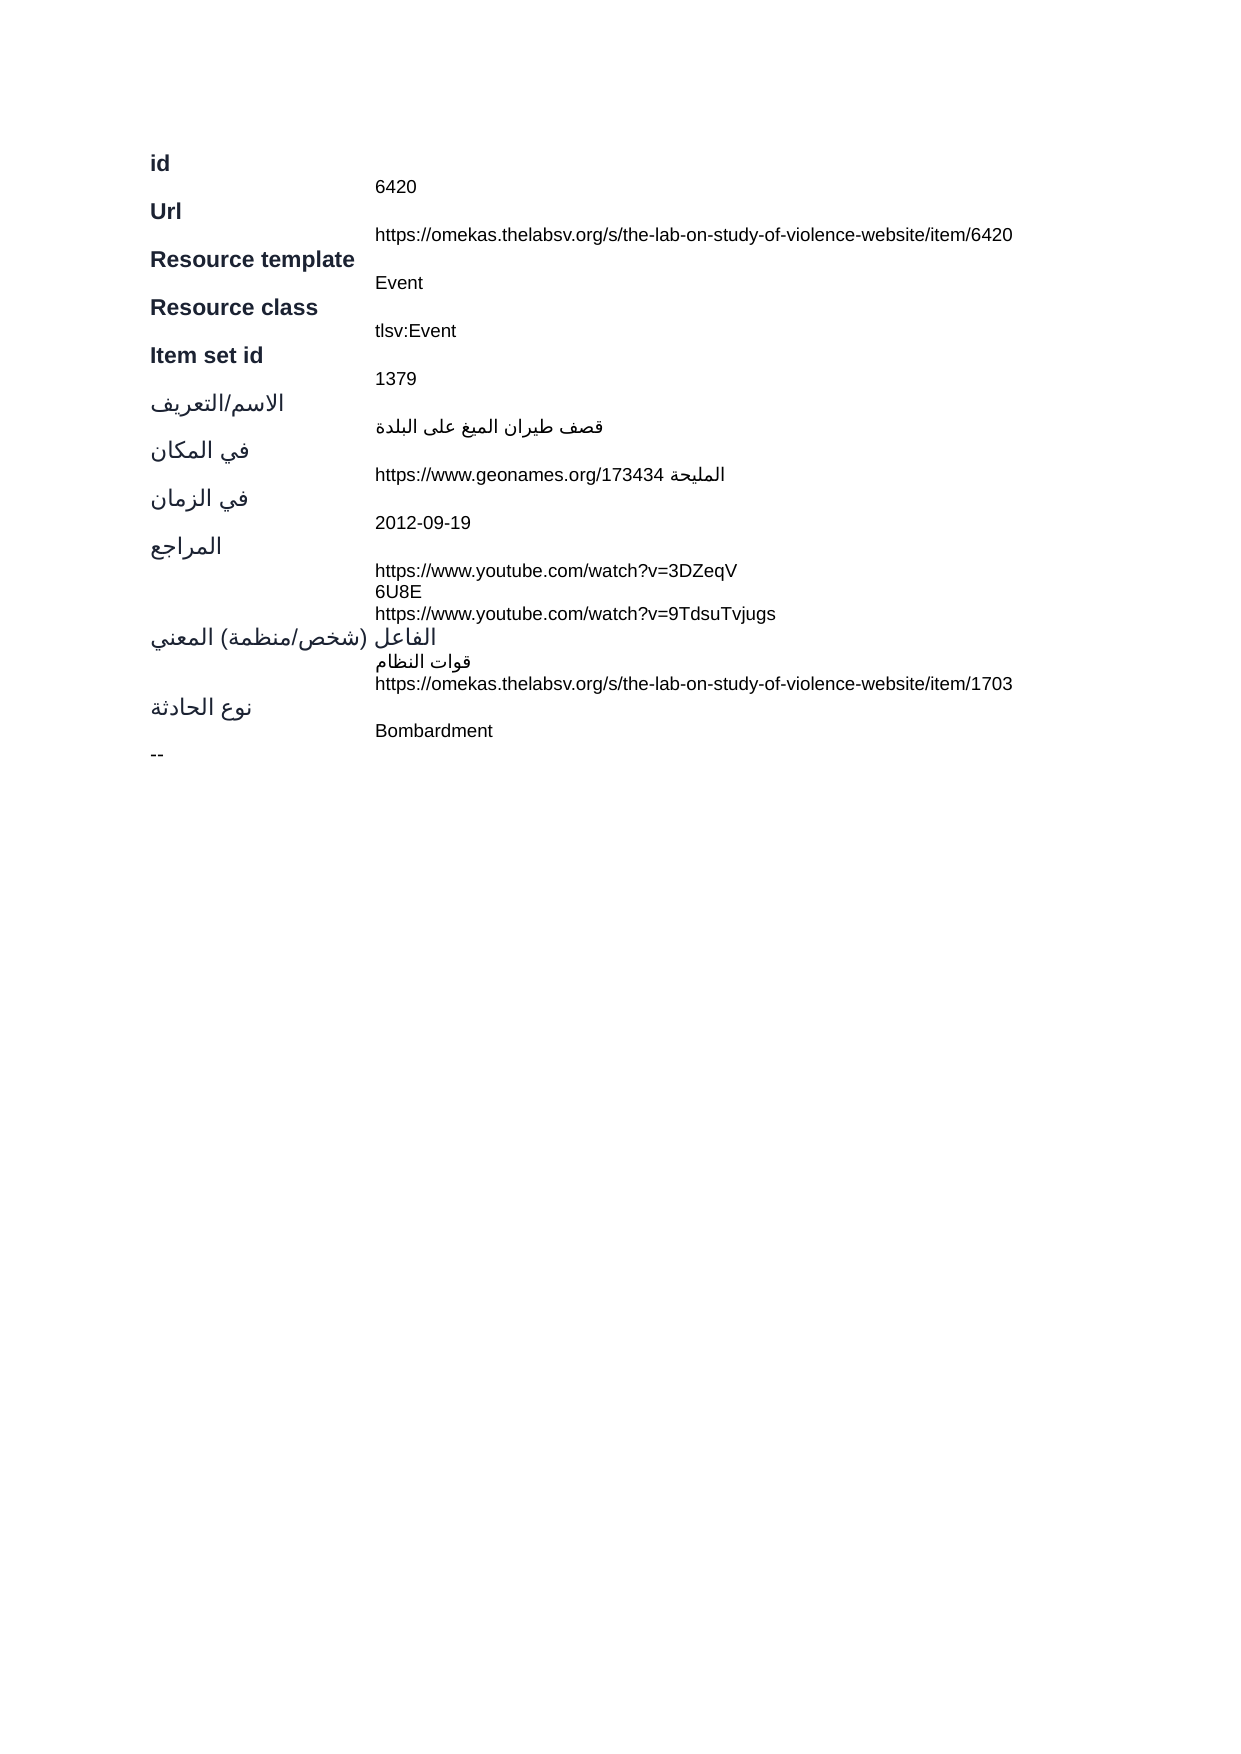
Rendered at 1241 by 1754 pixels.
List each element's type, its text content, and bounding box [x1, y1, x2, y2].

text 1379 [375, 368, 1090, 389]
text https://omekas.thelabsv.org/s/the-lab-on-study-of-violence-website/item/6420 [375, 224, 1090, 246]
text Resource template [150, 246, 1090, 272]
text 6420 [375, 176, 1090, 198]
text -- [150, 742, 1090, 766]
text id [150, 150, 1090, 176]
text tlsv:Event [375, 320, 1090, 342]
text Bombardment [375, 720, 1090, 742]
text Url [150, 198, 1090, 224]
text Event [375, 272, 1090, 294]
text الاسم/التعريف [150, 389, 1090, 416]
text https://www.youtube.com/watch?v=3DZeqV [375, 560, 1090, 581]
text المراجع [150, 533, 1090, 560]
text 6U8E [375, 581, 1090, 603]
text https://omekas.thelabsv.org/s/the-lab-on-study-of-violence-website/item/1703 [375, 672, 1090, 694]
text Resource class [150, 294, 1090, 320]
text نوع الحادثة [150, 694, 1090, 720]
text الفاعل (شخص/منظمة) المعني [150, 624, 1090, 651]
text https://www.geonames.org/173434 المليحة [375, 464, 1090, 485]
text Item set id [150, 342, 1090, 368]
text قوات النظام [375, 651, 1090, 672]
text في الزمان [150, 485, 1090, 512]
text في المكان [150, 437, 1090, 464]
text https://www.youtube.com/watch?v=9TdsuTvjugs [375, 603, 1090, 624]
text 2012-09-19 [375, 512, 1090, 533]
text قصف طيران الميغ على البلدة [375, 416, 1090, 437]
